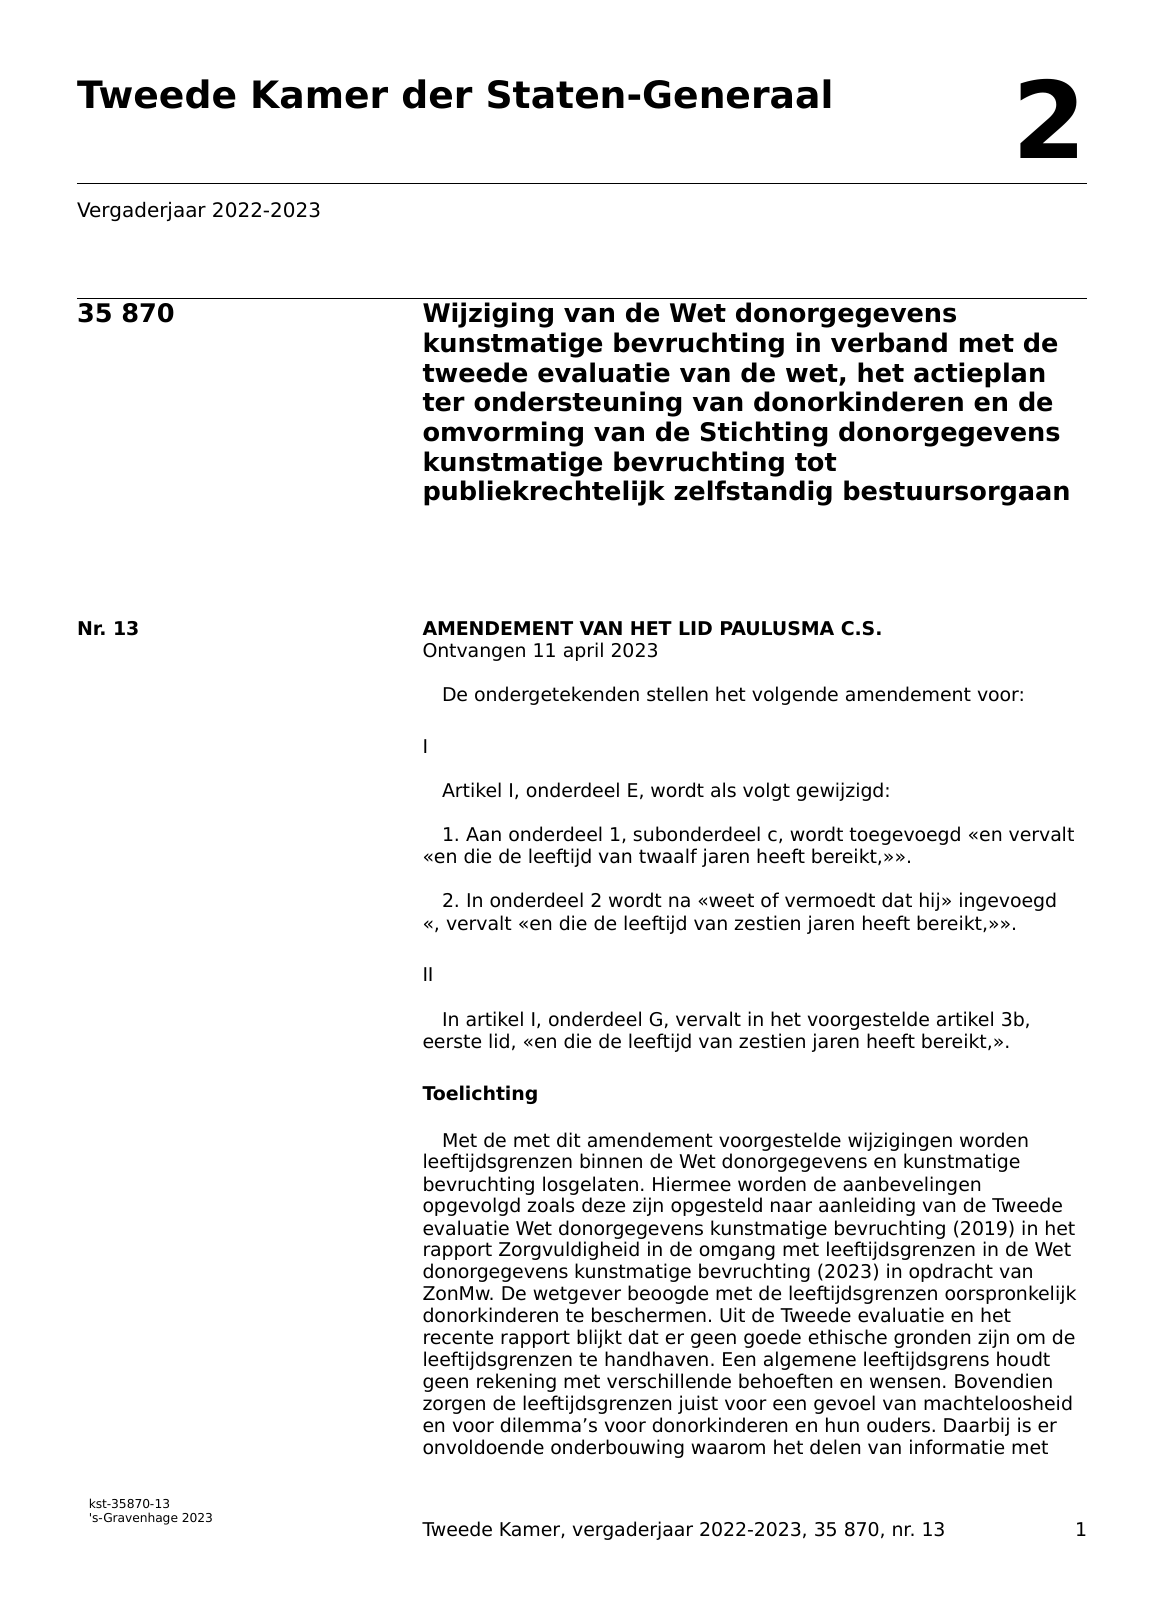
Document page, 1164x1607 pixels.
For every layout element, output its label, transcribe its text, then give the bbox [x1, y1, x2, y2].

text kst-35870-13 [88, 1497, 323, 1511]
text In artikel I, onderdeel G, vervalt in het voorgestelde artikel 3b, eerste lid, «en die de leeftijd van zestien jaren heeft bereikt,». [422, 1008, 1087, 1052]
text 1. Aan onderdeel 1, subonderdeel c, wordt toegevoegd «en vervalt «en die de leeftijd van twaalf jaren heeft bereikt,»». [422, 824, 1087, 868]
table_header Tweede Kamer der Staten-Generaal [77, 59, 886, 183]
subtitle 35 870 Wijziging van de Wet donorgegevens kunstmatige bevruchting in verband met de tweede evaluatie van de wet, het actieplan ter ondersteuning van donorkinderen en de omvorming van de Stichting donorgegevens kunstmatige bevruchting tot publiekrechtelijk zelfstandig bestuursorgaan [77, 299, 1087, 507]
text Met de met dit amendement voorgestelde wijzigingen worden leeftijdsgrenzen binnen de Wet donorgegevens en kunstmatige bevruchting losgelaten. Hiermee worden de aanbevelingen opgevolgd zoals deze zijn opgesteld naar aanleiding van de Tweede evaluatie Wet donorgegevens kunstmatige bevruchting (2019) in het rapport Zorgvuldigheid in de omgang met leeftijdsgrenzen in de Wet donorgegevens kunstmatige bevruchting (2023) in opdracht van ZonMw. De wetgever beoogde met de leeftijdsgrenzen oorspronkelijk donorkinderen te beschermen. Uit de Tweede evaluatie en het recente rapport blijkt dat er geen goede ethische gronden zijn om de leeftijdsgrenzen te handhaven. Een algemene leeftijdsgrens houdt geen rekening met verschillende behoeften en wensen. Bovendien zorgen de leeftijdsgrenzen juist voor een gevoel van machteloosheid en voor dilemma’s voor donorkinderen en hun ouders. Daarbij is er onvoldoende onderbouwing waarom het delen van informatie met [422, 1129, 1087, 1459]
text 2. In onderdeel 2 wordt na «weet of vermoedt dat hij» ingevoegd «, vervalt «en die de leeftijd van zestien jaren heeft bereikt,»». [422, 890, 1087, 934]
subtitle I [422, 736, 1087, 758]
text 's-Gravenhage 2023 [88, 1511, 323, 1525]
text De ondergetekenden stellen het volgende amendement voor: [422, 684, 1087, 706]
text Artikel I, onderdeel E, wordt als volgt gewijzigd: [422, 780, 1087, 802]
text Ontvangen 11 april 2023 [422, 640, 1087, 662]
subtitle Toelichting [422, 1082, 1087, 1104]
table_header 2 [886, 59, 1087, 183]
table_cell Vergaderjaar 2022-2023 [77, 184, 1087, 298]
subtitle II [422, 964, 1087, 986]
subtitle Nr. 13 AMENDEMENT VAN HET LID PAULUSMA C.S. [77, 618, 1087, 640]
